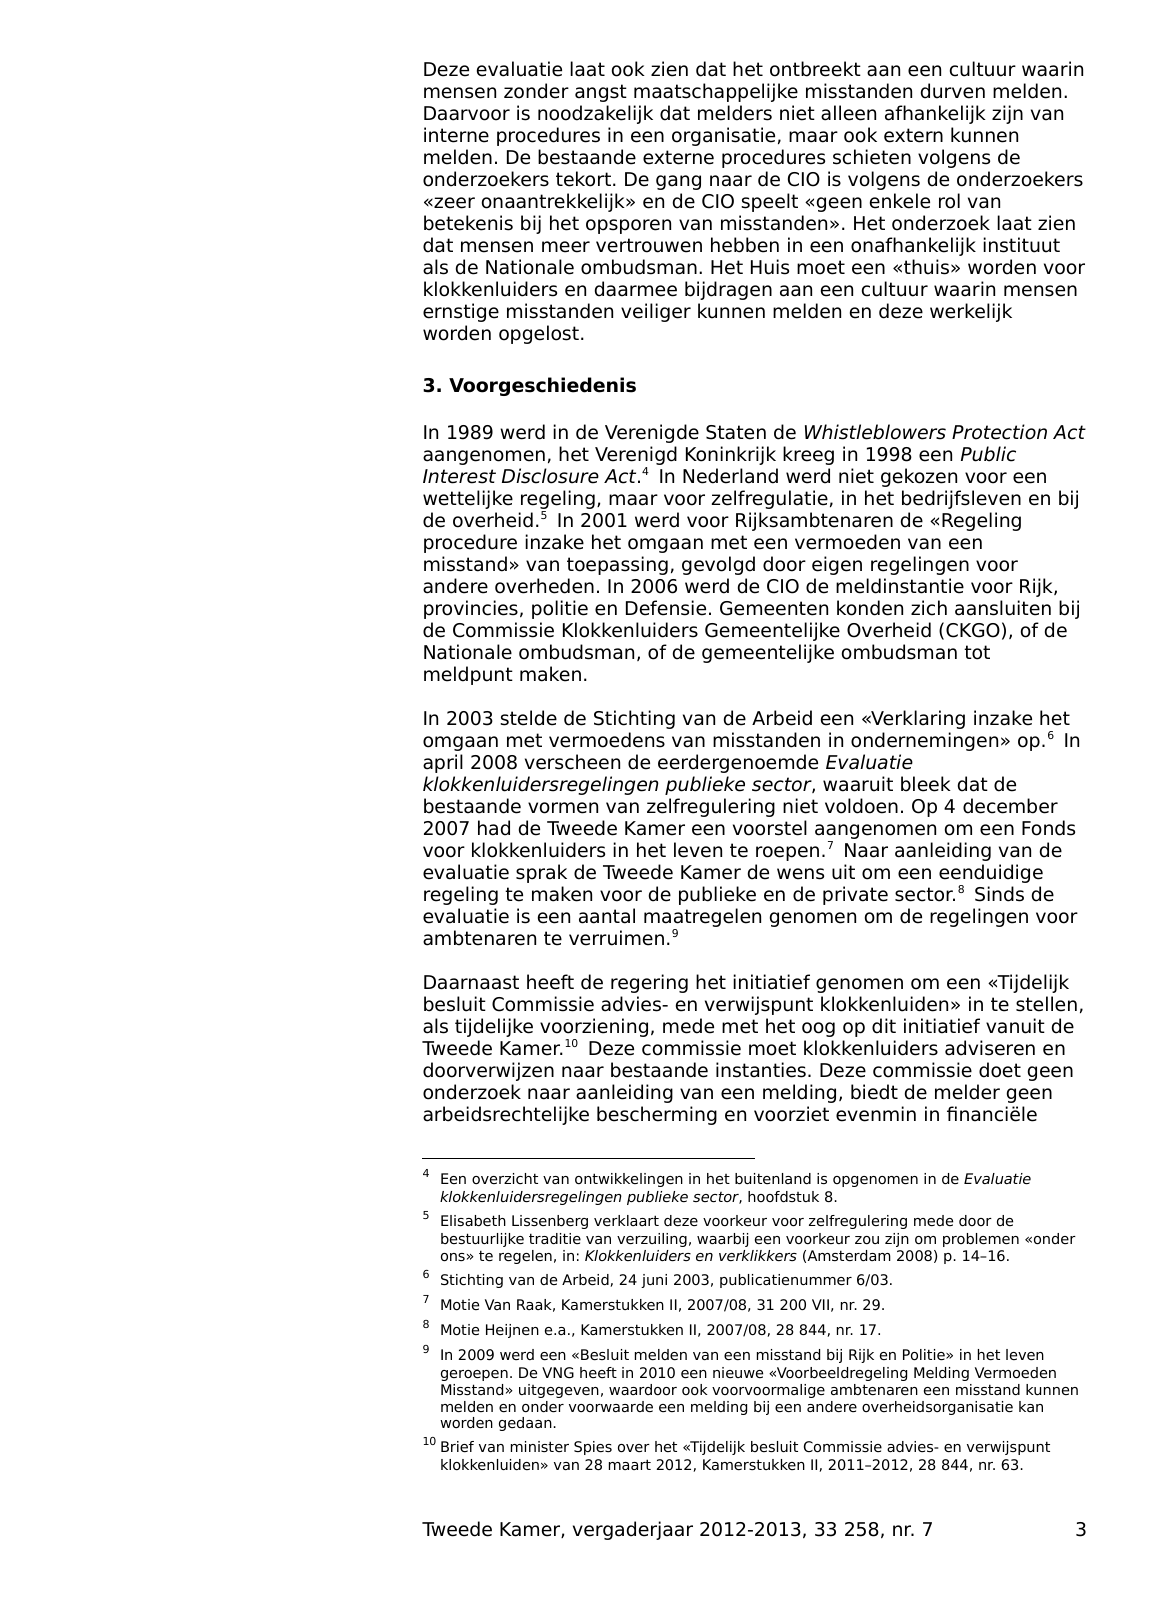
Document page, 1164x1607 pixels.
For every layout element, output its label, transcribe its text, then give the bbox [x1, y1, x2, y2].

text Brief van minister Spies over het «Tijdelijk besluit Commissie advies- en verwijspunt klokkenluiden» van 28 maart 2012, Kamerstukken II, 2011–2012, 28 844, nr. 63. [422, 1435, 1087, 1474]
text Stichting van de Arbeid, 24 juni 2003, publicatienummer 6/03. [422, 1268, 1087, 1290]
text Daarnaast heeft de regering het initiatief genomen om een «Tijdelijk besluit Commissie advies- en verwijspunt klokkenluiden» in te stellen, als tijdelijke voorziening, mede met het oog op dit initiatief vanuit de Tweede Kamer. Deze commissie moet klokkenluiders adviseren en doorverwijzen naar bestaande instanties. Deze commissie doet geen onderzoek naar aanleiding van een melding, biedt de melder geen arbeidsrechtelijke bescherming en voorziet evenmin in financiële [422, 972, 1087, 1126]
text Elisabeth Lissenberg verklaart deze voorkeur voor zelfregulering mede door de bestuurlijke traditie van verzuiling, waarbij een voorkeur zou zijn om problemen «onder ons» te regelen, in: Klokkenluiders en verklikkers (Amsterdam 2008) p. 14–16. [422, 1209, 1087, 1265]
text Een overzicht van ontwikkelingen in het buitenland is opgenomen in de Evaluatie klokkenluidersregelingen publieke sector, hoofdstuk 8. [422, 1167, 1087, 1206]
text In 1989 werd in de Verenigde Staten de Whistleblowers Protection Act aangenomen, het Verenigd Koninkrijk kreeg in 1998 een Public Interest Disclosure Act. In Nederland werd niet gekozen voor een wettelijke regeling, maar voor zelfregulatie, in het bedrijfsleven en bij de overheid. In 2001 werd voor Rijksambtenaren de «Regeling procedure inzake het omgaan met een vermoeden van een misstand» van toepassing, gevolgd door eigen regelingen voor andere overheden. In 2006 werd de CIO de meldinstantie voor Rijk, provincies, politie en Defensie. Gemeenten konden zich aansluiten bij de Commissie Klokkenluiders Gemeentelijke Overheid (CKGO), of de Nationale ombudsman, of de gemeentelijke ombudsman tot meldpunt maken. [422, 422, 1087, 686]
text Motie Van Raak, Kamerstukken II, 2007/08, 31 200 VII, nr. 29. [422, 1293, 1087, 1315]
text In 2003 stelde de Stichting van de Arbeid een «Verklaring inzake het omgaan met vermoedens van misstanden in ondernemingen» op. In april 2008 verscheen de eerdergenoemde Evaluatie klokkenluidersregelingen publieke sector, waaruit bleek dat de bestaande vormen van zelfregulering niet voldoen. Op 4 december 2007 had de Tweede Kamer een voorstel aangenomen om een Fonds voor klokkenluiders in het leven te roepen. Naar aanleiding van de evaluatie sprak de Tweede Kamer de wens uit om een eenduidige regeling te maken voor de publieke en de private sector. Sinds de evaluatie is een aantal maatregelen genomen om de regelingen voor ambtenaren te verruimen. [422, 708, 1087, 949]
text Motie Heijnen e.a., Kamerstukken II, 2007/08, 28 844, nr. 17. [422, 1318, 1087, 1340]
text Deze evaluatie laat ook zien dat het ontbreekt aan een cultuur waarin mensen zonder angst maatschappelijke misstanden durven melden. Daarvoor is noodzakelijk dat melders niet alleen afhankelijk zijn van interne procedures in een organisatie, maar ook extern kunnen melden. De bestaande externe procedures schieten volgens de onderzoekers tekort. De gang naar de CIO is volgens de onderzoekers «zeer onaantrekkelijk» en de CIO speelt «geen enkele rol van betekenis bij het opsporen van misstanden». Het onderzoek laat zien dat mensen meer vertrouwen hebben in een onafhankelijk instituut als de Nationale ombudsman. Het Huis moet een «thuis» worden voor klokkenluiders en daarmee bijdragen aan een cultuur waarin mensen ernstige misstanden veiliger kunnen melden en deze werkelijk worden opgelost. [422, 59, 1087, 345]
text In 2009 werd een «Besluit melden van een misstand bij Rijk en Politie» in het leven geroepen. De VNG heeft in 2010 een nieuwe «Voorbeeldregeling Melding Vermoeden Misstand» uitgegeven, waardoor ook voorvoormalige ambtenaren een misstand kunnen melden en onder voorwaarde een melding bij een andere overheidsorganisatie kan worden gedaan. [422, 1343, 1087, 1432]
subtitle 3. Voorgeschiedenis [422, 375, 1087, 397]
